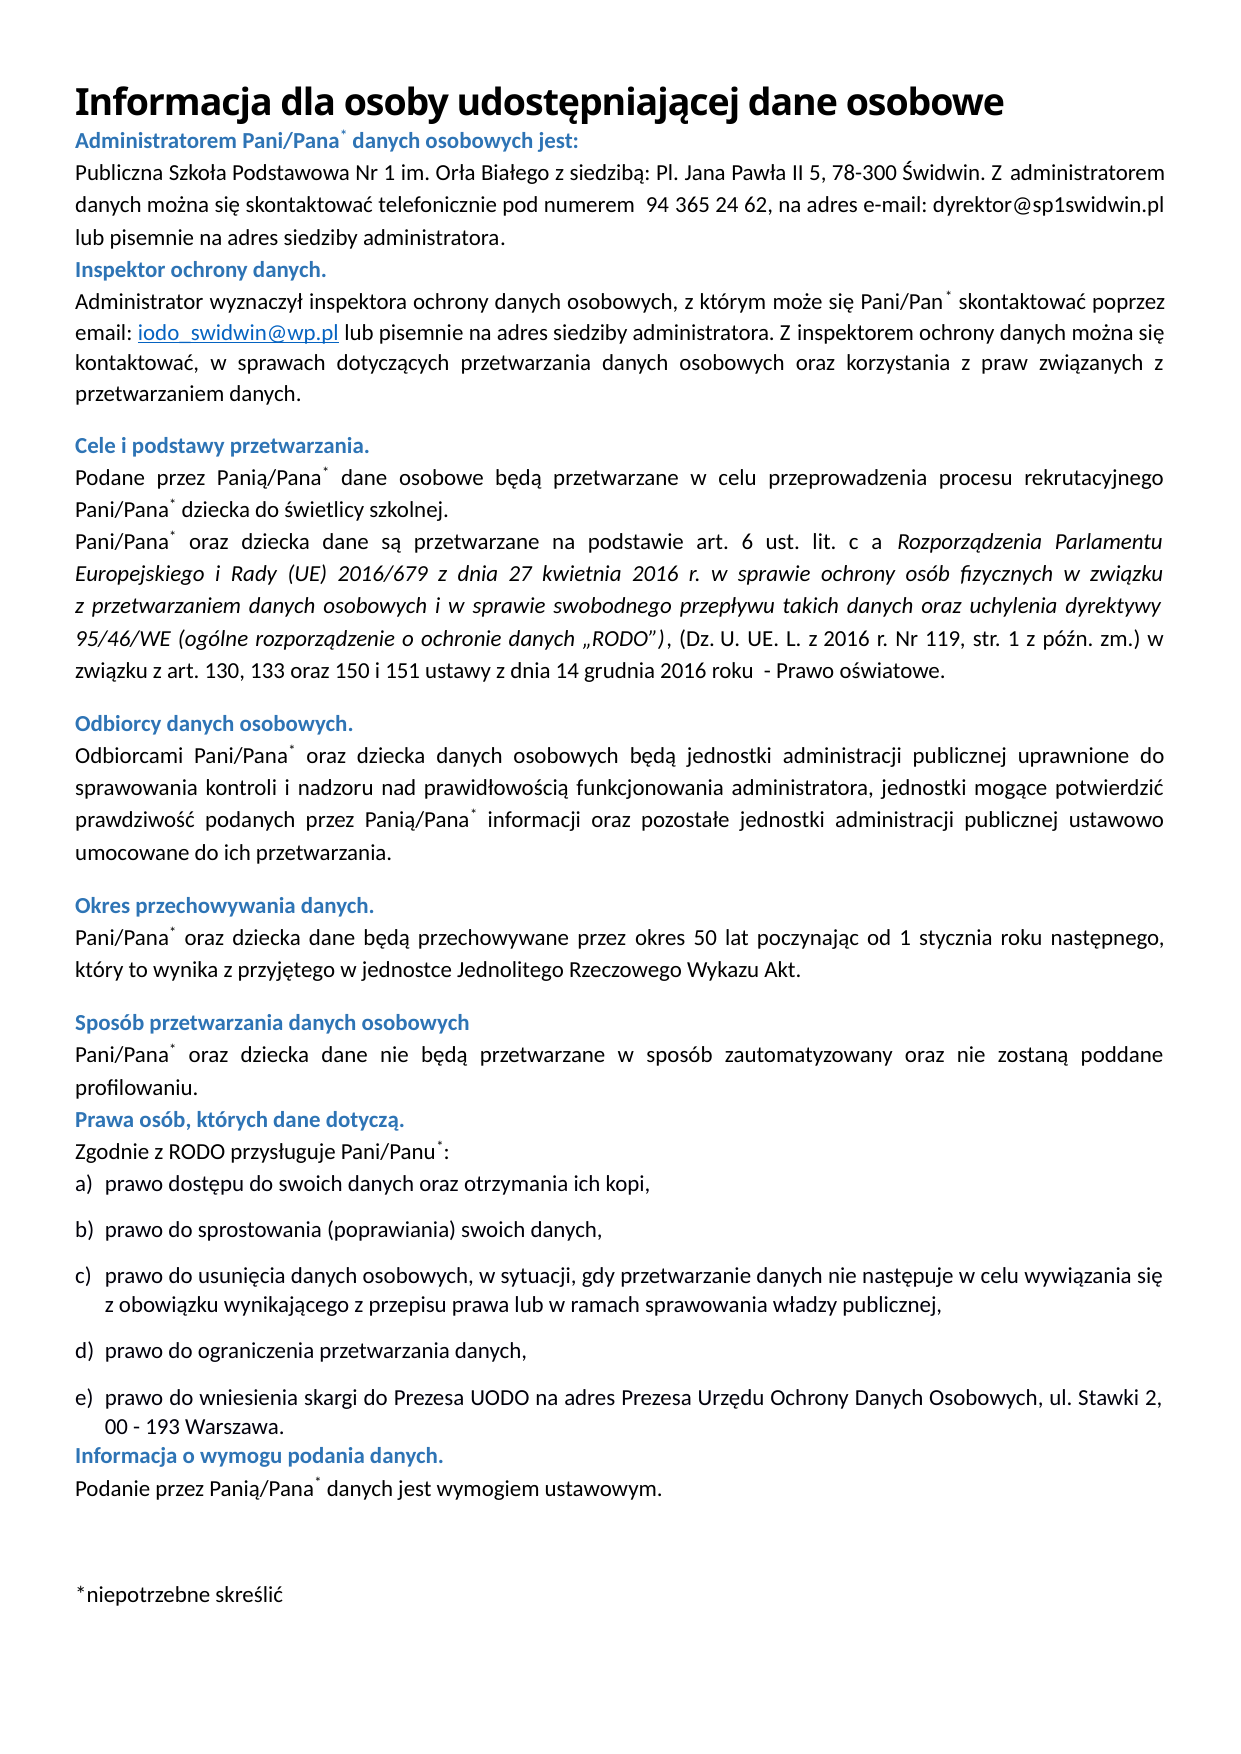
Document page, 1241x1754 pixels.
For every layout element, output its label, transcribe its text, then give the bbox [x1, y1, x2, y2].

text Sposób przetwarzania danych osobowych [75, 1008, 1165, 1036]
list prawo do sprostowania (poprawiania) swoich danych, [75, 1215, 1165, 1243]
text Informacja dla osoby udostępniającej dane osobowe [75, 75, 1165, 126]
list prawo do ograniczenia przetwarzania danych, [75, 1337, 1165, 1365]
text Prawa osób, których dane dotyczą. [75, 1105, 1165, 1133]
text Okres przechowywania danych. [75, 891, 1165, 919]
text Podanie przez Panią/Pana* danych jest wymogiem ustawowym. [75, 1474, 1165, 1502]
text Informacja o wymogu podania danych. [75, 1441, 1165, 1469]
text Publiczna Szkoła Podstawowa Nr 1 im. Orła Białego z siedzibą: Pl. Jana Pawła II 5, 78-300 Świdwin. Z administratorem danych można się skontaktować telefonicznie pod numerem 94 365 24 62, na adres e-mail: dyrektor@sp1swidwin.pl lub pisemnie na adres siedziby administratora. [75, 158, 1165, 251]
text Odbiorcy danych osobowych. [75, 709, 1165, 737]
text Odbiorcami Pani/Pana* oraz dziecka danych osobowych będą jednostki administracji publicznej uprawnione do sprawowania kontroli i nadzoru nad prawidłowością funkcjonowania administratora, jednostki mogące potwierdzić prawdziwość podanych przez Panią/Pana* informacji oraz pozostałe jednostki administracji publicznej ustawowo umocowane do ich przetwarzania. [75, 741, 1165, 866]
text Podane przez Panią/Pana* dane osobowe będą przetwarzane w celu przeprowadzenia procesu rekrutacyjnego Pani/Pana* dziecka do świetlicy szkolnej. [75, 463, 1165, 523]
list prawo do usunięcia danych osobowych, w sytuacji, gdy przetwarzanie danych nie następuje w celu wywiązania się z obowiązku wynikającego z przepisu prawa lub w ramach sprawowania władzy publicznej, [75, 1261, 1165, 1319]
list prawo dostępu do swoich danych oraz otrzymania ich kopi, [75, 1169, 1165, 1197]
text *niepotrzebne skreślić [75, 1580, 1165, 1608]
list prawo do wniesienia skargi do Prezesa UODO na adres Prezesa Urzędu Ochrony Danych Osobowych, ul. Stawki 2, 00 - 193 Warszawa. [75, 1383, 1165, 1440]
text Administrator wyznaczył inspektora ochrony danych osobowych, z którym może się Pani/Pan* skontaktować poprzez email: iodo_swidwin@wp.pl lub pisemnie na adres siedziby administratora. Z inspektorem ochrony danych można się kontaktować, w sprawach dotyczących przetwarzania danych osobowych oraz korzystania z praw związanych z przetwarzaniem danych. [75, 287, 1165, 407]
text Administratorem Pani/Pana* danych osobowych jest: [75, 126, 1165, 154]
text Inspektor ochrony danych. [75, 255, 1165, 283]
text Zgodnie z RODO przysługuje Pani/Panu*: [75, 1137, 1165, 1165]
text Pani/Pana* oraz dziecka dane nie będą przetwarzane w sposób zautomatyzowany oraz nie zostaną poddane profilowaniu. [75, 1040, 1165, 1101]
text Cele i podstawy przetwarzania. [75, 431, 1165, 459]
text Pani/Pana* oraz dziecka dane są przetwarzane na podstawie art. 6 ust. lit. c a Rozporządzenia Parlamentu Europejskiego i Rady (UE) 2016/679 z dnia 27 kwietnia 2016 r. w sprawie ochrony osób fizycznych w związku z przetwarzaniem danych osobowych i w sprawie swobodnego przepływu takich danych oraz uchylenia dyrektywy 95/46/WE (ogólne rozporządzenie o ochronie danych „RODO”), (Dz. U. UE. L. z 2016 r. Nr 119, str. 1 z późn. zm.) w związku z art. 130, 133 oraz 150 i 151 ustawy z dnia 14 grudnia 2016 roku - Prawo oświatowe. [75, 527, 1165, 684]
text Pani/Pana* oraz dziecka dane będą przechowywane przez okres 50 lat poczynając od 1 stycznia roku następnego, który to wynika z przyjętego w jednostce Jednolitego Rzeczowego Wykazu Akt. [75, 923, 1165, 983]
